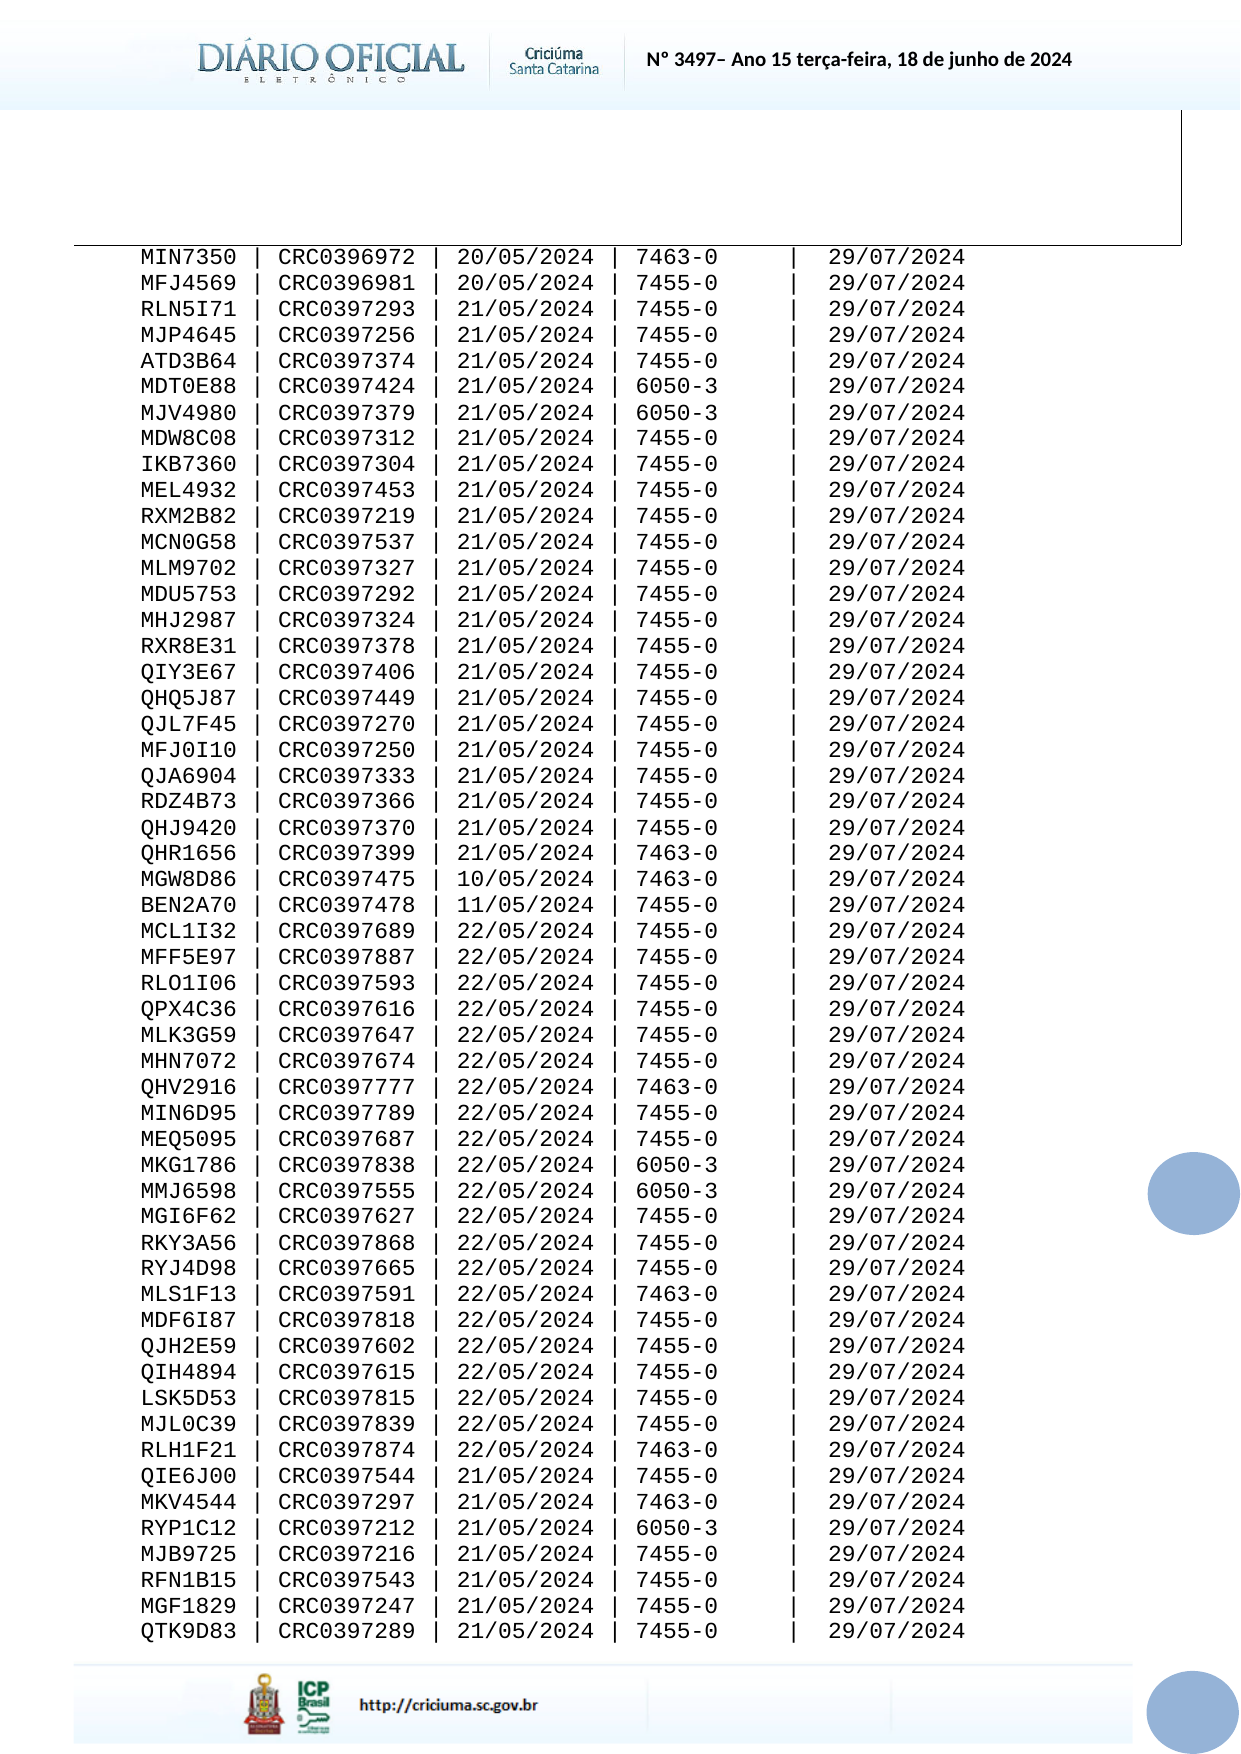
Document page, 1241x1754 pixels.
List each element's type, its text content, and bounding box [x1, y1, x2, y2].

text MJL0C39 | CRC0397839 | 22/05/2024 | 7455-0 | 29/07/2024 [44, 1412, 1181, 1438]
text QHV2916 | CRC0397777 | 22/05/2024 | 7463-0 | 29/07/2024 [44, 1075, 1181, 1101]
text MFF5E97 | CRC0397887 | 22/05/2024 | 7455-0 | 29/07/2024 [44, 946, 1181, 971]
text MIN7350 | CRC0396972 | 20/05/2024 | 7463-0 | 29/07/2024 [44, 245, 1181, 271]
text QTK9D83 | CRC0397289 | 21/05/2024 | 7455-0 | 29/07/2024 [44, 1620, 1181, 1646]
text QJL7F45 | CRC0397270 | 21/05/2024 | 7455-0 | 29/07/2024 [44, 712, 1181, 738]
text MDT0E88 | CRC0397424 | 21/05/2024 | 6050-3 | 29/07/2024 [44, 375, 1181, 401]
text MEQ5095 | CRC0397687 | 22/05/2024 | 7455-0 | 29/07/2024 [44, 1127, 1181, 1153]
text IKB7360 | CRC0397304 | 21/05/2024 | 7455-0 | 29/07/2024 [44, 453, 1181, 479]
text MJB9725 | CRC0397216 | 21/05/2024 | 7455-0 | 29/07/2024 [44, 1542, 1181, 1568]
text MDW8C08 | CRC0397312 | 21/05/2024 | 7455-0 | 29/07/2024 [44, 427, 1181, 453]
text RYJ4D98 | CRC0397665 | 22/05/2024 | 7455-0 | 29/07/2024 [44, 1257, 1181, 1283]
text MGI6F62 | CRC0397627 | 22/05/2024 | 7455-0 | 29/07/2024 [44, 1205, 1171, 1231]
text MJP4645 | CRC0397256 | 21/05/2024 | 7455-0 | 29/07/2024 [44, 323, 1181, 349]
text MKG1786 | CRC0397838 | 22/05/2024 | 6050-3 | 29/07/2024 [44, 1153, 1180, 1179]
text MLK3G59 | CRC0397647 | 22/05/2024 | 7455-0 | 29/07/2024 [44, 1023, 1181, 1049]
text MMJ6598 | CRC0397555 | 22/05/2024 | 6050-3 | 29/07/2024 [44, 1179, 1150, 1205]
text RKY3A56 | CRC0397868 | 22/05/2024 | 7455-0 | 29/07/2024 [44, 1231, 1181, 1257]
text RLO1I06 | CRC0397593 | 22/05/2024 | 7455-0 | 29/07/2024 [44, 971, 1181, 997]
text RLN5I71 | CRC0397293 | 21/05/2024 | 7455-0 | 29/07/2024 [44, 297, 1181, 323]
text RDZ4B73 | CRC0397366 | 21/05/2024 | 7455-0 | 29/07/2024 [44, 790, 1181, 816]
text QIH4894 | CRC0397615 | 22/05/2024 | 7455-0 | 29/07/2024 [44, 1361, 1181, 1386]
text QHQ5J87 | CRC0397449 | 21/05/2024 | 7455-0 | 29/07/2024 [44, 686, 1181, 712]
text MHN7072 | CRC0397674 | 22/05/2024 | 7455-0 | 29/07/2024 [44, 1049, 1181, 1075]
text MCN0G58 | CRC0397537 | 21/05/2024 | 7455-0 | 29/07/2024 [44, 531, 1181, 556]
text MDU5753 | CRC0397292 | 21/05/2024 | 7455-0 | 29/07/2024 [44, 582, 1181, 608]
text MHJ2987 | CRC0397324 | 21/05/2024 | 7455-0 | 29/07/2024 [44, 608, 1181, 634]
text MIN6D95 | CRC0397789 | 22/05/2024 | 7455-0 | 29/07/2024 [44, 1101, 1181, 1127]
text QIY3E67 | CRC0397406 | 21/05/2024 | 7455-0 | 29/07/2024 [44, 660, 1181, 686]
text MEL4932 | CRC0397453 | 21/05/2024 | 7455-0 | 29/07/2024 [44, 479, 1181, 504]
text MFJ4569 | CRC0396981 | 20/05/2024 | 7455-0 | 29/07/2024 [44, 271, 1181, 297]
text MFJ0I10 | CRC0397250 | 21/05/2024 | 7455-0 | 29/07/2024 [44, 738, 1181, 764]
text QJH2E59 | CRC0397602 | 22/05/2024 | 7455-0 | 29/07/2024 [44, 1334, 1181, 1361]
text BEN2A70 | CRC0397478 | 11/05/2024 | 7455-0 | 29/07/2024 [44, 894, 1181, 919]
text RXR8E31 | CRC0397378 | 21/05/2024 | 7455-0 | 29/07/2024 [44, 634, 1181, 660]
text QHJ9420 | CRC0397370 | 21/05/2024 | 7455-0 | 29/07/2024 [44, 816, 1181, 842]
text MKV4544 | CRC0397297 | 21/05/2024 | 7463-0 | 29/07/2024 [44, 1490, 1181, 1516]
text MLS1F13 | CRC0397591 | 22/05/2024 | 7463-0 | 29/07/2024 [44, 1283, 1181, 1309]
text MCL1I32 | CRC0397689 | 22/05/2024 | 7455-0 | 29/07/2024 [44, 919, 1181, 946]
text QIE6J00 | CRC0397544 | 21/05/2024 | 7455-0 | 29/07/2024 [44, 1464, 1181, 1490]
text MJV4980 | CRC0397379 | 21/05/2024 | 6050-3 | 29/07/2024 [44, 401, 1181, 427]
text QPX4C36 | CRC0397616 | 22/05/2024 | 7455-0 | 29/07/2024 [44, 997, 1181, 1023]
text RFN1B15 | CRC0397543 | 21/05/2024 | 7455-0 | 29/07/2024 [44, 1568, 1181, 1594]
text LSK5D53 | CRC0397815 | 22/05/2024 | 7455-0 | 29/07/2024 [44, 1386, 1181, 1412]
text QHR1656 | CRC0397399 | 21/05/2024 | 7463-0 | 29/07/2024 [44, 842, 1181, 868]
text RLH1F21 | CRC0397874 | 22/05/2024 | 7463-0 | 29/07/2024 [44, 1438, 1181, 1464]
text RYP1C12 | CRC0397212 | 21/05/2024 | 6050-3 | 29/07/2024 [44, 1516, 1181, 1542]
text RXM2B82 | CRC0397219 | 21/05/2024 | 7455-0 | 29/07/2024 [44, 504, 1181, 531]
text MLM9702 | CRC0397327 | 21/05/2024 | 7455-0 | 29/07/2024 [44, 556, 1181, 582]
text MDF6I87 | CRC0397818 | 22/05/2024 | 7455-0 | 29/07/2024 [44, 1309, 1181, 1334]
text ATD3B64 | CRC0397374 | 21/05/2024 | 7455-0 | 29/07/2024 [44, 349, 1181, 375]
text MGW8D86 | CRC0397475 | 10/05/2024 | 7463-0 | 29/07/2024 [44, 868, 1181, 894]
text MGF1829 | CRC0397247 | 21/05/2024 | 7455-0 | 29/07/2024 [44, 1594, 1181, 1620]
text QJA6904 | CRC0397333 | 21/05/2024 | 7455-0 | 29/07/2024 [44, 764, 1181, 790]
